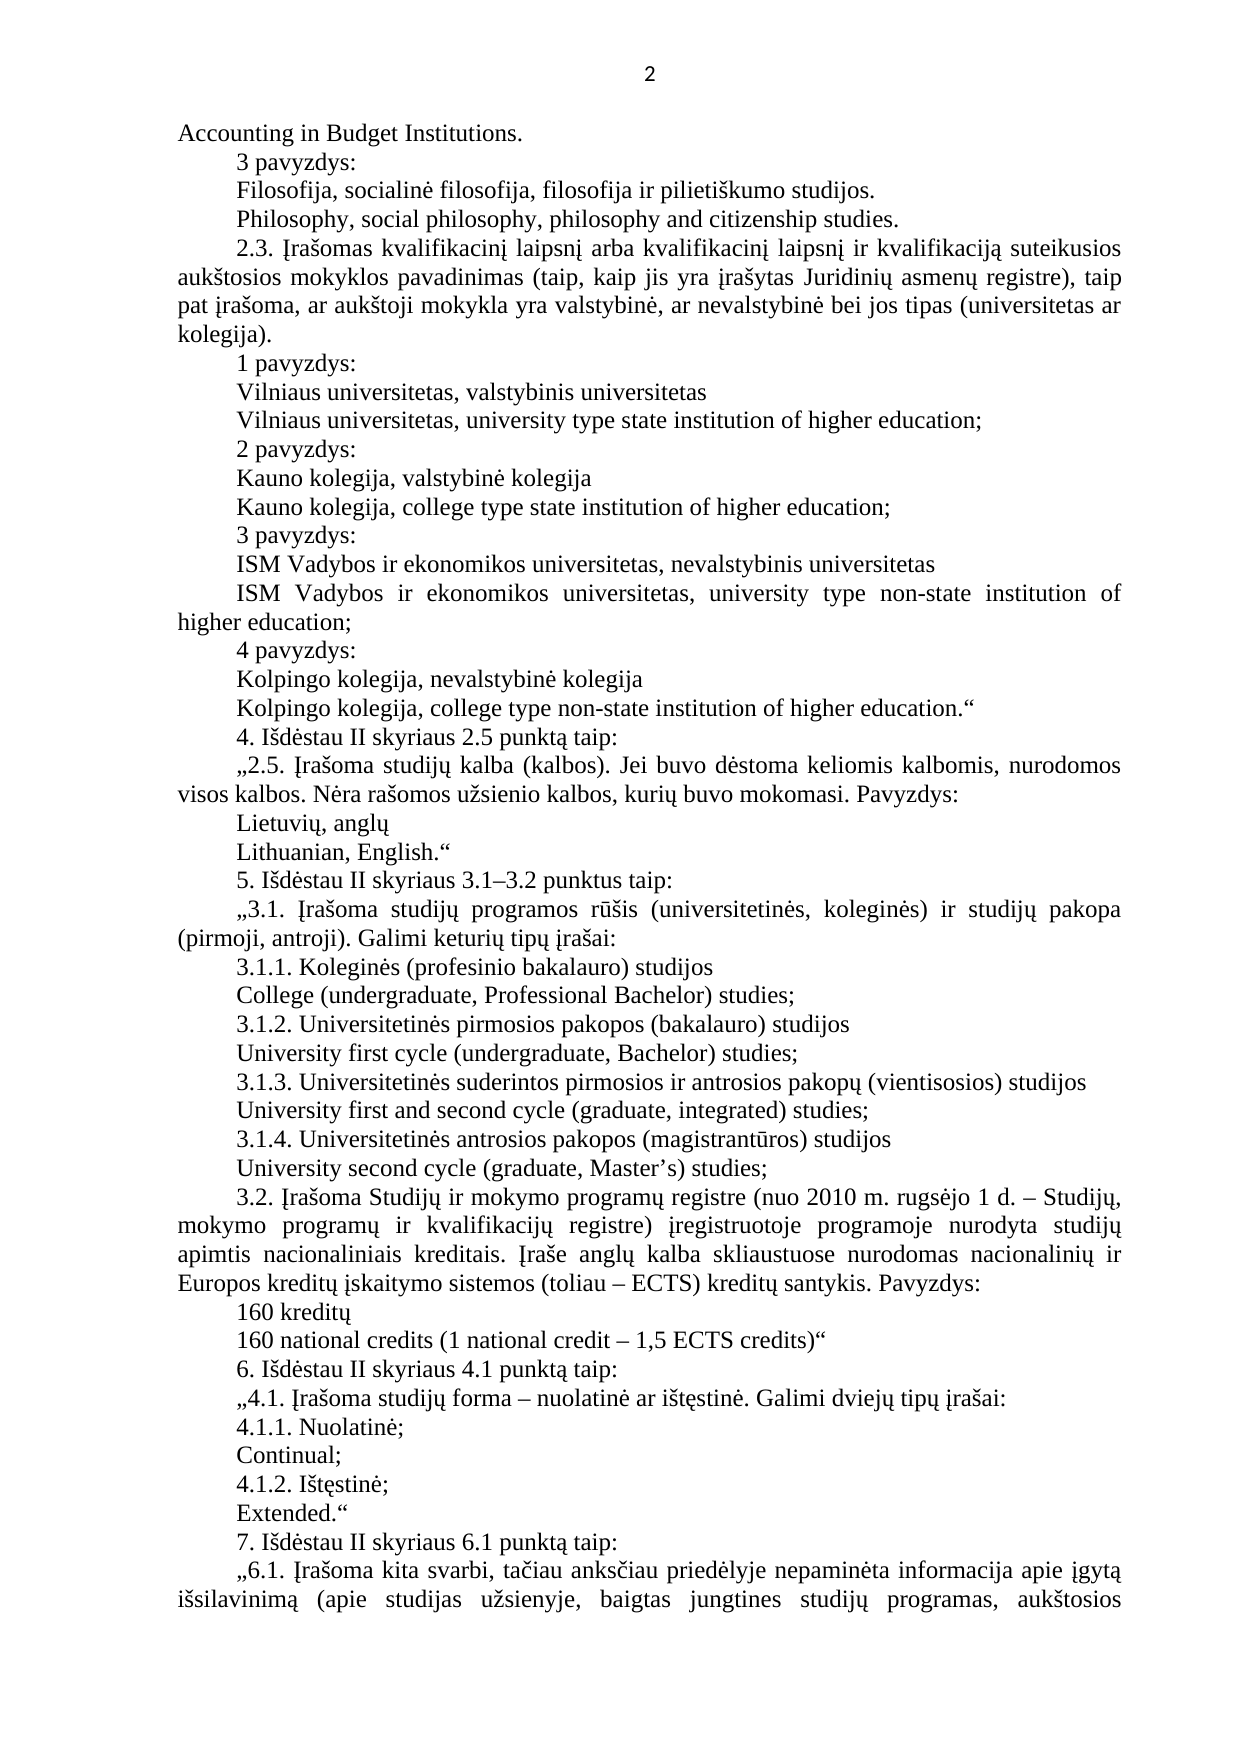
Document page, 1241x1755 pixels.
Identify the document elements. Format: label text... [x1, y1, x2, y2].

text 3.1.1. Koleginės (profesinio bakalauro) studijos [177, 952, 1122, 981]
text 4.1.2. Ištęstinė; [177, 1469, 1122, 1498]
text 3.1.3. Universitetinės suderintos pirmosios ir antrosios pakopų (vientisosios) studijos [177, 1067, 1122, 1096]
text Lithuanian, English.“ [177, 837, 1122, 866]
text University second cycle (graduate, Master’s) studies; [177, 1153, 1122, 1182]
text University first and second cycle (graduate, integrated) studies; [177, 1096, 1122, 1124]
text 4 pavyzdys: [177, 636, 1122, 664]
text 7. Išdėstau II skyriaus 6.1 punktą taip: [177, 1527, 1122, 1556]
text University first cycle (undergraduate, Bachelor) studies; [177, 1038, 1122, 1067]
text 3 pavyzdys: [177, 147, 1122, 176]
text „2.5. Įrašoma studijų kalba (kalbos). Jei buvo dėstoma keliomis kalbomis, nurodomos visos kalbos. Nėra rašomos užsienio kalbos, kurių buvo mokomasi. Pavyzdys: [177, 751, 1122, 808]
text 3.2. Įrašoma Studijų ir mokymo programų registre (nuo 2010 m. rugsėjo 1 d. – Studijų, mokymo programų ir kvalifikacijų registre) įregistruotoje programoje nurodyta studijų apimtis nacionaliniais kreditais. Įraše anglų kalba skliaustuose nurodomas nacionalinių ir Europos kreditų įskaitymo sistemos (toliau – ECTS) kreditų santykis. Pavyzdys: [177, 1182, 1122, 1297]
text „4.1. Įrašoma studijų forma – nuolatinė ar ištęstinė. Galimi dviejų tipų įrašai: [177, 1383, 1122, 1412]
text ISM Vadybos ir ekonomikos universitetas, university type non-state institution of higher education; [177, 578, 1122, 636]
text 3.1.4. Universitetinės antrosios pakopos (magistrantūros) studijos [177, 1124, 1122, 1153]
text 3 pavyzdys: [177, 521, 1122, 549]
text Accounting in Budget Institutions. [177, 118, 1122, 147]
text 160 national credits (1 national credit – 1,5 ECTS credits)“ [177, 1326, 1122, 1354]
text College (undergraduate, Professional Bachelor) studies; [177, 981, 1122, 1009]
text Vilniaus universitetas, valstybinis universitetas [177, 377, 1122, 406]
text 160 kreditų [177, 1297, 1122, 1326]
text „6.1. Įrašoma kita svarbi, tačiau anksčiau priedėlyje nepaminėta informacija apie įgytą išsilavinimą (apie studijas užsienyje, baigtas jungtines studijų programas, aukštosios [177, 1556, 1122, 1613]
text 2.3. Įrašomas kvalifikacinį laipsnį arba kvalifikacinį laipsnį ir kvalifikaciją suteikusios aukštosios mokyklos pavadinimas (taip, kaip jis yra įrašytas juridinių asmenų registre), taip pat įrašoma, ar aukštoji mokykla yra valstybinė, ar nevalstybinė bei jos tipas (universitetas ar kolegija). [177, 233, 1122, 348]
text 1 pavyzdys: [177, 348, 1122, 377]
text Filosofija, socialinė filosofija, filosofija ir pilietiškumo studijos. [177, 176, 1122, 204]
text 5. Išdėstau II skyriaus 3.1–3.2 punktus taip: [177, 866, 1122, 894]
text 2 pavyzdys: [177, 434, 1122, 463]
text Continual; [177, 1441, 1122, 1469]
text Extended.“ [177, 1498, 1122, 1527]
text 4. Išdėstau II skyriaus 2.5 punktą taip: [177, 722, 1122, 751]
text Philosophy, social philosophy, philosophy and citizenship studies. [177, 204, 1122, 233]
text „3.1. Įrašoma studijų programos rūšis (universitetinės, koleginės) ir studijų pakopa (pirmoji, antroji). Galimi keturių tipų įrašai: [177, 894, 1122, 952]
text Lietuvių, anglų [177, 808, 1122, 837]
text ISM Vadybos ir ekonomikos universitetas, nevalstybinis universitetas [177, 549, 1122, 578]
text 6. Išdėstau II skyriaus 4.1 punktą taip: [177, 1354, 1122, 1383]
text Kauno kolegija, college type state institution of higher education; [177, 492, 1122, 521]
text 3.1.2. Universitetinės pirmosios pakopos (bakalauro) studijos [177, 1009, 1122, 1038]
text Kolpingo kolegija, college type non-state institution of higher education.“ [177, 693, 1122, 722]
text 4.1.1. Nuolatinė; [177, 1412, 1122, 1441]
text Vilniaus universitetas, university type state institution of higher education; [177, 406, 1122, 434]
text Kolpingo kolegija, nevalstybinė kolegija [177, 664, 1122, 693]
text Kauno kolegija, valstybinė kolegija [177, 463, 1122, 492]
